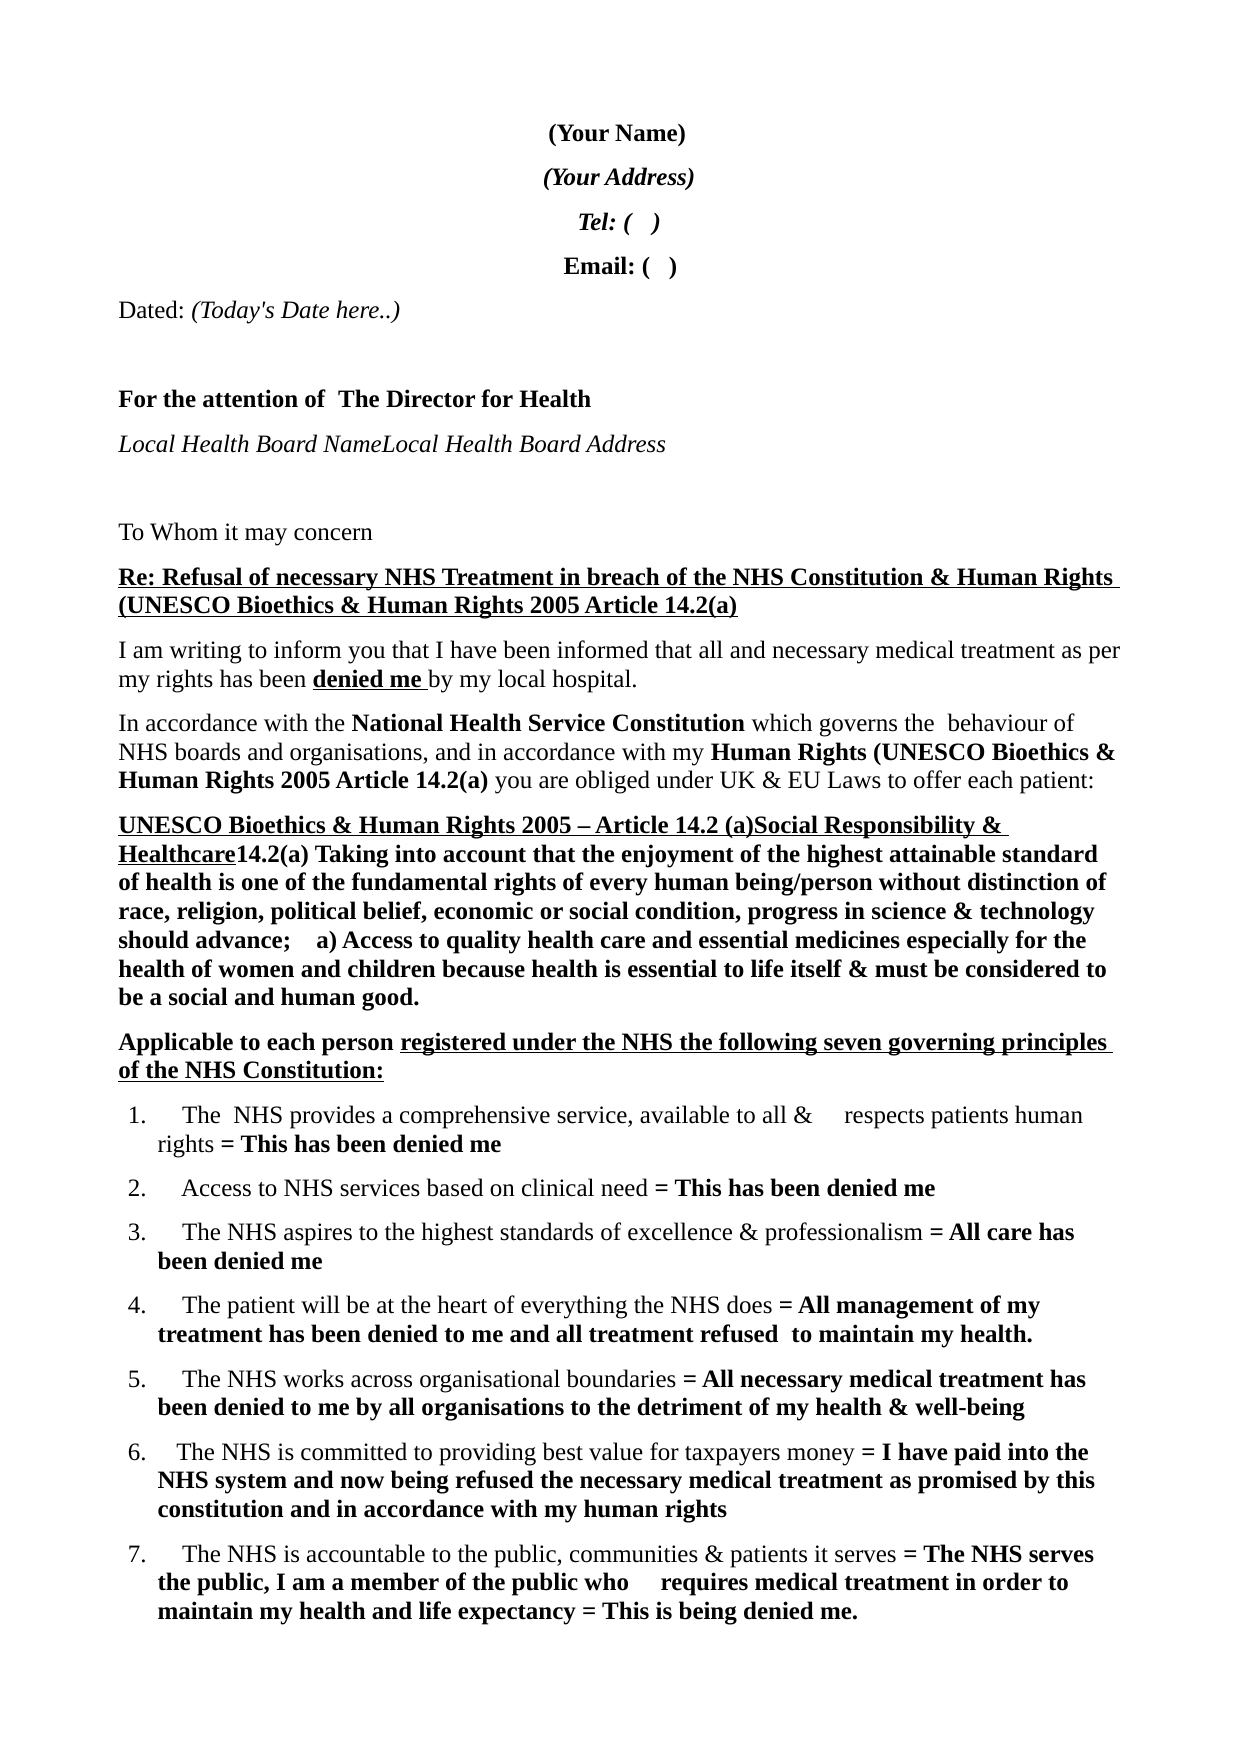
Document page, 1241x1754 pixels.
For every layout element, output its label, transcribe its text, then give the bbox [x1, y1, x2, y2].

text (Your Name) [118, 118, 1122, 147]
text (Your Address) [118, 162, 1122, 191]
text Email: ( ) [118, 251, 1122, 280]
list The NHS works across organisational boundaries = All necessary medical treatment has been denied to me by all organisations to the detriment of my health & well-being [128, 1364, 1122, 1421]
list The NHS provides a comprehensive service, available to all & respects patients human rights = This has been denied me [128, 1100, 1122, 1157]
text In accordance with the National Health Service Constitution which governs the behaviour of NHS boards and organisations, and in accordance with my Human Rights (UNESCO Bioethics & Human Rights 2005 Article 14.2(a) you are obliged under UK & EU Laws to offer each patient: [118, 708, 1122, 794]
list The NHS is accountable to the public, communities & patients it serves = The NHS serves the public, I am a member of the public who requires medical treatment in order to maintain my health and life expectancy = This is being denied me. [128, 1539, 1122, 1625]
text Local Health Board NameLocal Health Board Address [118, 429, 1122, 457]
text UNESCO Bioethics & Human Rights 2005 – Article 14.2 (a)Social Responsibility & Healthcare14.2(a) Taking into account that the enjoyment of the highest attainable standard of health is one of the fundamental rights of every human being/person without distinction of race, religion, political belief, economic or social condition, progress in science & technology should advance; a) Access to quality health care and essential medicines especially for the health of women and children because health is essential to life itself & must be considered to be a social and human good. [118, 810, 1122, 1011]
list The NHS aspires to the highest standards of excellence & professionalism = All care has been denied me [128, 1217, 1122, 1275]
list The patient will be at the heart of everything the NHS does = All management of my treatment has been denied to me and all treatment refused to maintain my health. [128, 1291, 1122, 1348]
text Tel: ( ) [118, 207, 1122, 236]
text Applicable to each person registered under the NHS the following seven governing principles of the NHS Constitution: [118, 1027, 1122, 1084]
text Dated: (Today's Date here..) [118, 296, 1122, 324]
list Access to NHS services based on clinical need = This has been denied me [128, 1173, 1122, 1202]
text Re: Refusal of necessary NHS Treatment in breach of the NHS Constitution & Human Rights (UNESCO Bioethics & Human Rights 2005 Article 14.2(a) [118, 562, 1122, 619]
text For the attention of The Director for Health [118, 384, 1122, 413]
list The NHS is committed to providing best value for taxpayers money = I have paid into the NHS system and now being refused the necessary medical treatment as promised by this constitution and in accordance with my human rights [128, 1437, 1122, 1523]
text To Whom it may concern [118, 517, 1122, 546]
text I am writing to inform you that I have been informed that all and necessary medical treatment as per my rights has been denied me by my local hospital. [118, 635, 1122, 692]
